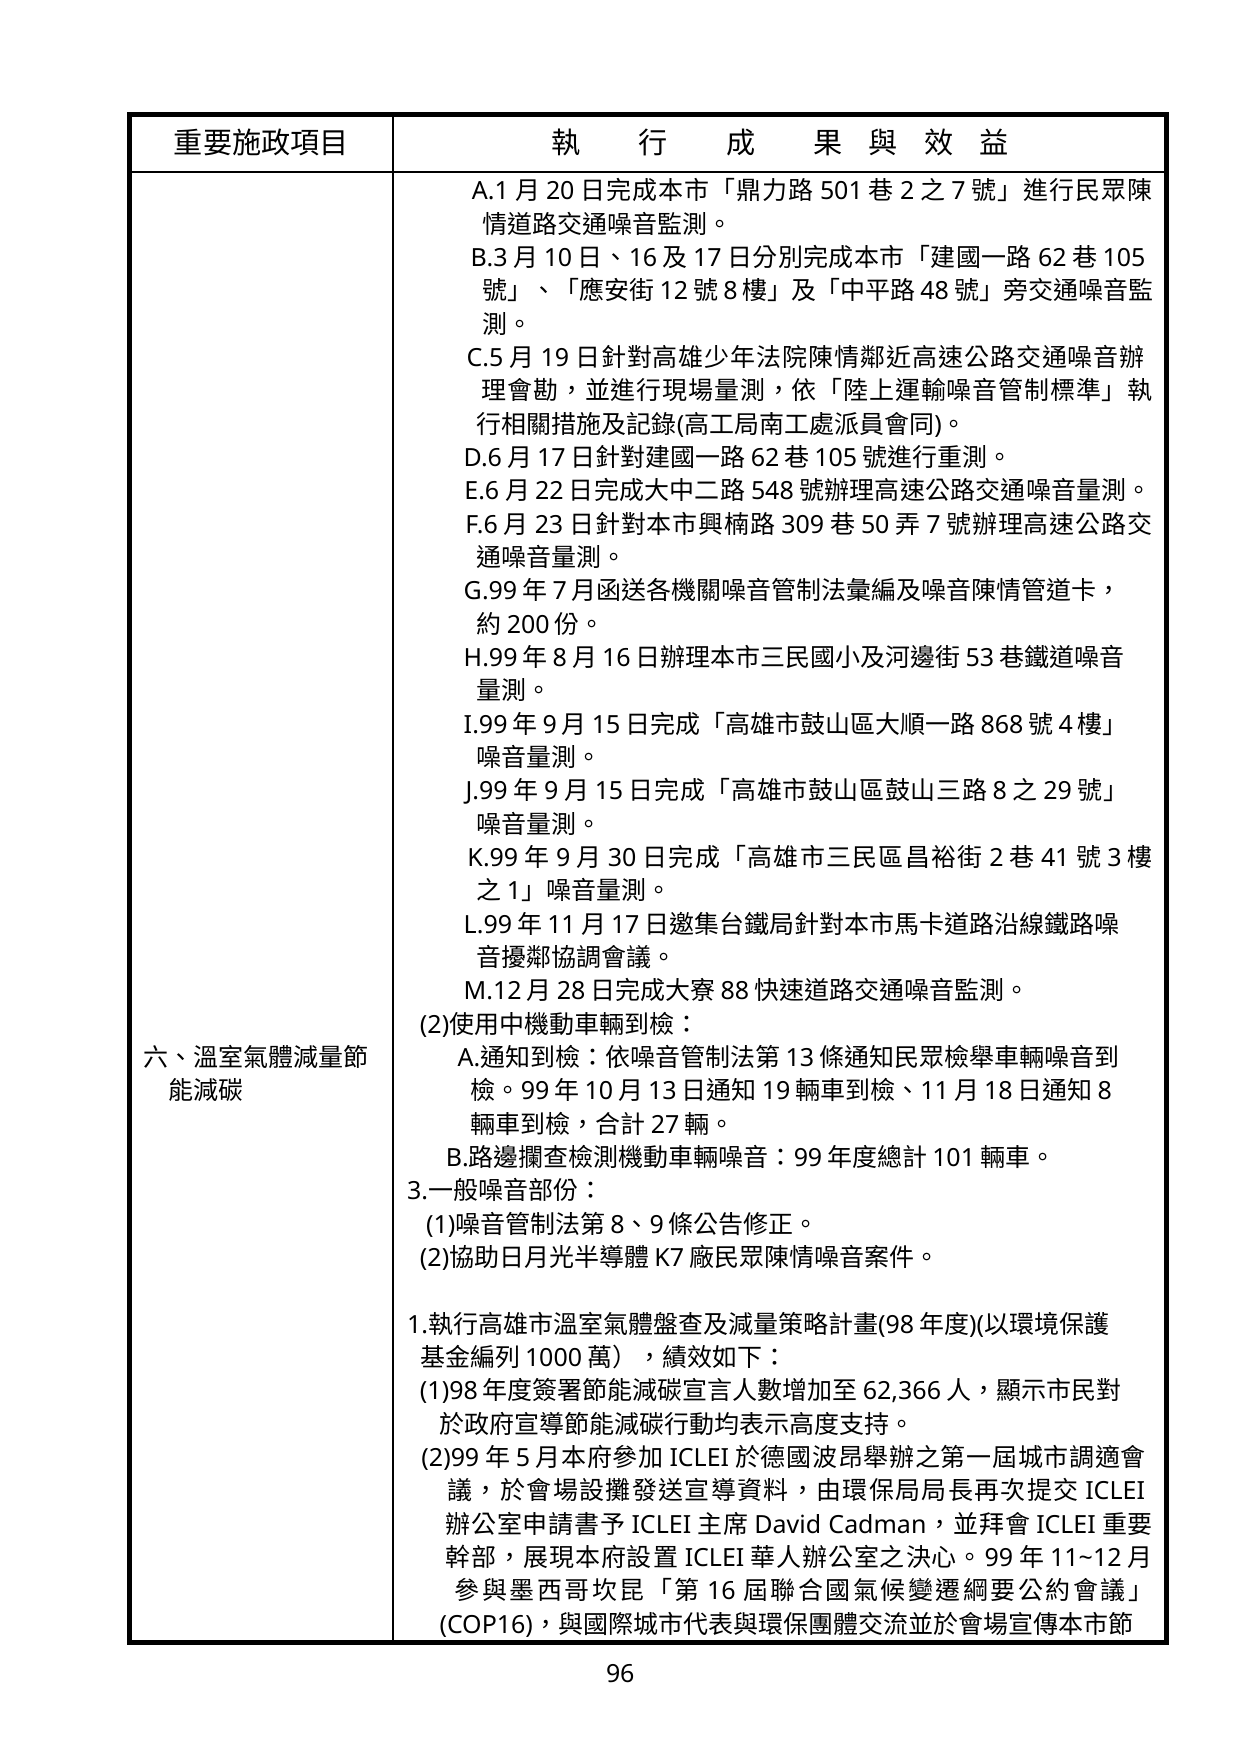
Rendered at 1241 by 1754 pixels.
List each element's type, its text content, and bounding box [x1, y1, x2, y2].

table_cell A.1月20日完成本市「鼎力路501巷2之7號」進行民眾陳 情道路交通噪音監測。 B.3月10日、16及17日分別完成本市「建國一路62巷105 號」、「應安街12號8樓」及「中平路48號」旁交通噪音監 測。 C.5月19日針對高雄少年法院陳情鄰近高速公路交通噪音辦 理會勘，並進行現場量測，依「陸上運輸噪音管制標準」執 行相關措施及記錄(高工局南工處派員會同)。 D.6月17日針對建國一路62巷105號進行重測。 E.6月22日完成大中二路548號辦理高速公路交通噪音量測。 F.6月23日針對本市興楠路309巷50弄7號辦理高速公路交 通噪音量測。 G.99年7月函送各機關噪音管制法彙編及噪音陳情管道卡， 約200份。 H.99年8月16日辦理本市三民國小及河邊街53巷鐵道噪音 量測。 I.99年9月15日完成「高雄市鼓山區大順一路868號4樓」 噪音量測。 J.99年9月15日完成「高雄市鼓山區鼓山三路8之29號」 噪音量測。 K.99年9月30日完成「高雄市三民區昌裕街2巷41號3樓 之1」噪音量測。 L.99年11月17日邀集台鐵局針對本市馬卡道路沿線鐵路噪 音擾鄰協調會議。 M.12月28日完成大寮88快速道路交通噪音監測。 (2)使用中機動車輛到檢： A.通知到檢：依噪音管制法第13條通知民眾檢舉車輛噪音到 檢。99年10月13日通知19輛車到檢、11月18日通知8 輛車到檢，合計27輛。 B.路邊攔查檢測機動車輛噪音：99年度總計101輛車。 3.一般噪音部份： (1)噪音管制法第8、9條公告修正。 (2)協助日月光半導體K7廠民眾陳情噪音案件。 1.執行高雄市溫室氣體盤查及減量策略計畫(98年度)(以環境保護 基金編列1000萬），績效如下： (1)98年度簽署節能減碳宣言人數增加至62,366人，顯示市民對 於政府宣導節能減碳行動均表示高度支持。 (2)99年5月本府參加ICLEI於德國波昂舉辦之第一屆城市調適會 議，於會場設攤發送宣導資料，由環保局局長再次提交ICLEI 辦公室申請書予ICLEI主席David Cadman，並拜會ICLEI重要 幹部，展現本府設置ICLEI華人辦公室之決心。99年11~12月 參與墨西哥坎昆「第16屆聯合國氣候變遷綱要公約會議」 (COP16)，與國際城市代表與環保團體交流並於會場宣傳本市節 [394, 173, 1164, 1640]
table_header 執 行 成 果 與 效 益 [394, 117, 1164, 171]
table_header 重要施政項目 [132, 117, 392, 171]
table_cell 六、溫室氣體減量節 能減碳 [132, 173, 392, 1640]
